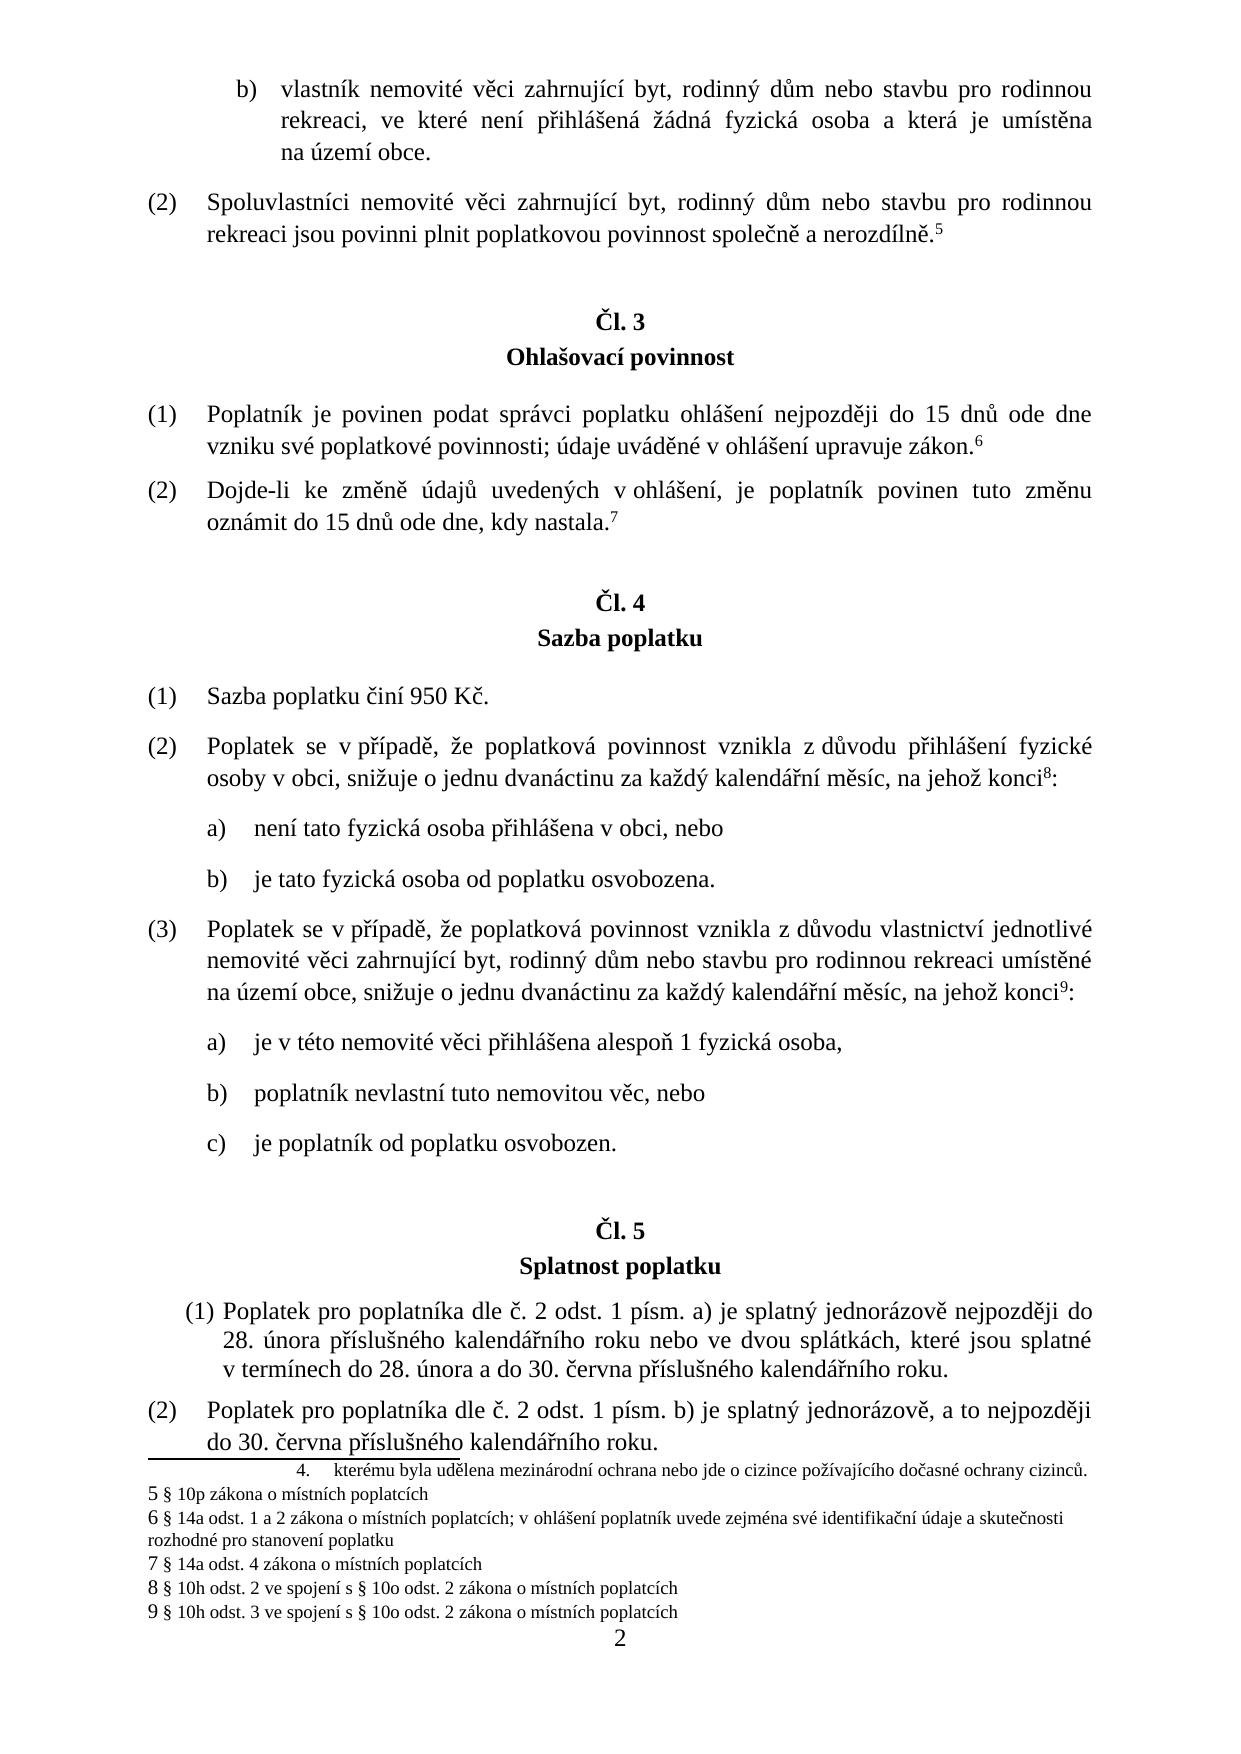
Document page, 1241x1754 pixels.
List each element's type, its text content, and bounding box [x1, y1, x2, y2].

list poplatník nevlastní tuto nemovitou věc, nebo [207, 1078, 1093, 1106]
list Poplatek se v případě, že poplatková povinnost vznikla z důvodu přihlášení fyzické osoby v obci, snižuje o jednu dvanáctinu za každý kalendářní měsíc, na jehož konci: [148, 731, 1093, 792]
list je poplatník od poplatku osvobozen. [207, 1128, 1093, 1157]
list Spoluvlastníci nemovité věci zahrnující byt, rodinný dům nebo stavbu pro rodinnou rekreaci jsou povinni plnit poplatkovou povinnost společně a nerozdílně. [148, 187, 1093, 247]
list Poplatek pro poplatníka dle č. 2 odst. 1 písm. a) je splatný jednorázově nejpozději do 28. února příslušného kalendářního roku nebo ve dvou splátkách, které jsou splatné v termínech do 28. února a do 30. června příslušného kalendářního roku. [185, 1296, 1093, 1382]
text Ohlašovací povinnost [148, 342, 1093, 370]
text Čl. 3 [148, 307, 1093, 335]
list není tato fyzická osoba přihlášena v obci, nebo [207, 813, 1093, 842]
text Splatnost poplatku [148, 1251, 1093, 1279]
list Poplatník je povinen podat správci poplatku ohlášení nejpozději do 15 dnů ode dne vzniku své poplatkové povinnosti; údaje uváděné v ohlášení upravuje zákon. [148, 399, 1093, 460]
list kterému byla udělena mezinárodní ochrana nebo jde o cizince požívajícího dočasné ochrany cizinců. [296, 1459, 1093, 1481]
list § 14a odst. 1 a 2 zákona o místních poplatcích; v ohlášení poplatník uvede zejména své identifikační údaje a skutečnosti rozhodné pro stanovení poplatku [148, 1505, 1093, 1551]
list § 14a odst. 4 zákona o místních poplatcích [148, 1551, 1093, 1574]
list § 10p zákona o místních poplatcích [148, 1481, 1093, 1505]
list je tato fyzická osoba od poplatku osvobozena. [207, 864, 1093, 892]
list vlastník nemovité věci zahrnující byt, rodinný dům nebo stavbu pro rodinnou rekreaci, ve které není přihlášená žádná fyzická osoba a která je umístěna na území obce. [236, 74, 1093, 166]
text Čl. 4 [148, 588, 1093, 617]
list § 10h odst. 2 ve spojení s § 10o odst. 2 zákona o místních poplatcích [148, 1574, 1093, 1599]
text Sazba poplatku [148, 623, 1093, 652]
text Čl. 5 [148, 1216, 1093, 1244]
list Poplatek pro poplatníka dle č. 2 odst. 1 písm. b) je splatný jednorázově, a to nejpozději do 30. června příslušného kalendářního roku. [148, 1395, 1093, 1455]
list Poplatek se v případě, že poplatková povinnost vznikla z důvodu vlastnictví jednotlivé nemovité věci zahrnující byt, rodinný dům nebo stavbu pro rodinnou rekreaci umístěné na území obce, snižuje o jednu dvanáctinu za každý kalendářní měsíc, na jehož konci: [148, 914, 1093, 1006]
list je v této nemovité věci přihlášena alespoň 1 fyzická osoba, [207, 1027, 1093, 1056]
list § 10h odst. 3 ve spojení s § 10o odst. 2 zákona o místních poplatcích [148, 1599, 1093, 1623]
list Sazba poplatku činí 950 Kč. [148, 681, 1093, 710]
list Dojde-li ke změně údajů uvedených v ohlášení, je poplatník povinen tuto změnu oznámit do 15 dnů ode dne, kdy nastala. [148, 475, 1093, 535]
